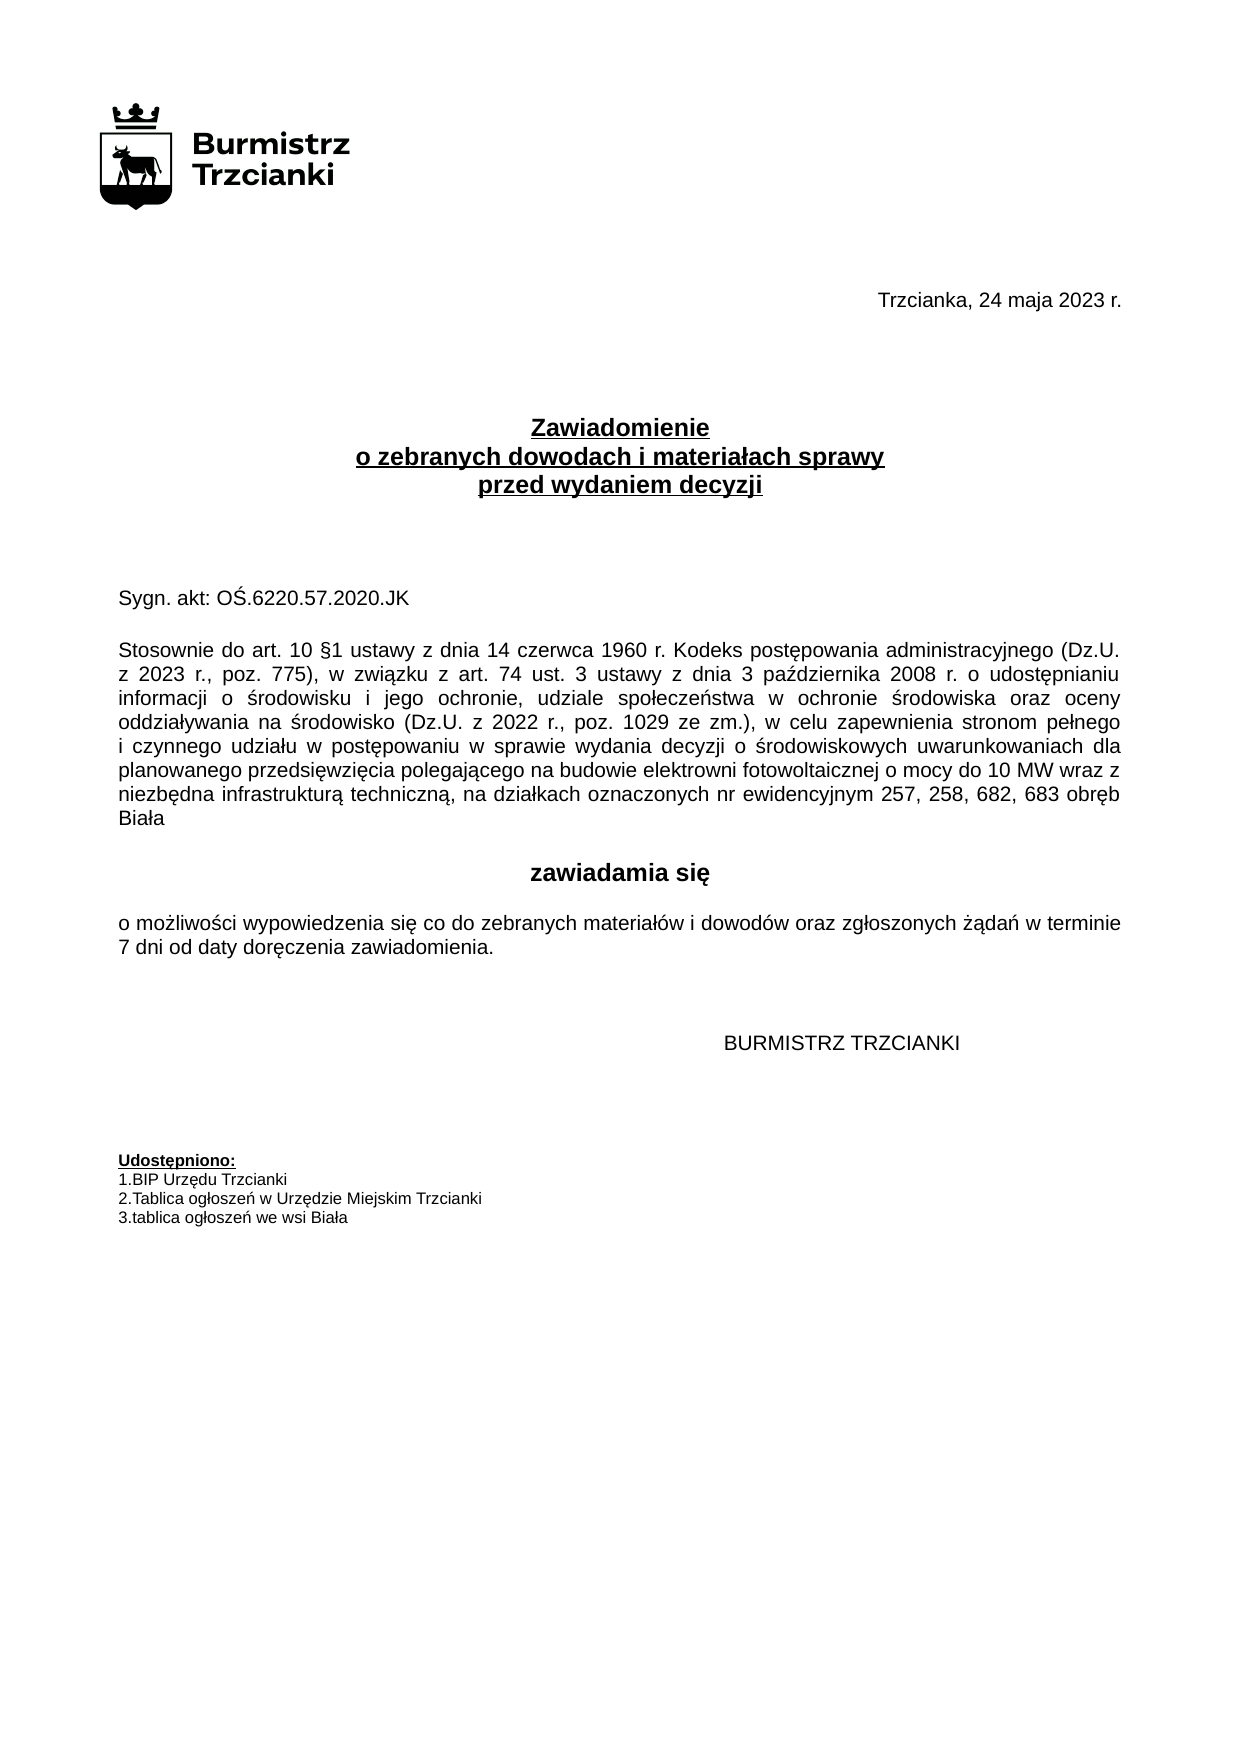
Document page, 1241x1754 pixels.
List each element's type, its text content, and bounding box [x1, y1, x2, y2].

text 1.BIP Urzędu Trzcianki [118, 1170, 1122, 1189]
text 2.Tablica ogłoszeń w Urzędzie Miejskim Trzcianki [118, 1189, 1122, 1208]
text o możliwości wypowiedzenia się co do zebranych materiałów i dowodów oraz zgłoszonych żądań w terminie 7 dni od daty doręczenia zawiadomienia. [118, 911, 1122, 959]
text Stosownie do art. 10 §1 ustawy z dnia 14 czerwca 1960 r. Kodeks postępowania administracyjnego (Dz.U. z 2023 r., poz. 775), w związku z art. 74 ust. 3 ustawy z dnia 3 października 2008 r. o udostępnianiu informacji o środowisku i jego ochronie, udziale społeczeństwa w ochronie środowiska oraz oceny oddziaływania na środowisko (Dz.U. z 2022 r., poz. 1029 ze zm.), w celu zapewnienia stronom pełnego i czynnego udziału w postępowaniu w sprawie wydania decyzji o środowiskowych uwarunkowaniach dla planowanego przedsięwzięcia polegającego na budowie elektrowni fotowoltaicznej o mocy do 10 MW wraz z niezbędna infrastrukturą techniczną, na działkach oznaczonych nr ewidencyjnym 257, 258, 682, 683 obręb Biała [118, 638, 1122, 830]
picture [49, 65, 448, 261]
text zawiadamia się [118, 858, 1122, 887]
text Zawiadomienie [118, 413, 1122, 442]
text BURMISTRZ TRZCIANKI [118, 1031, 1122, 1055]
text Trzcianka, 24 maja 2023 r. [118, 288, 1122, 312]
text Sygn. akt: OŚ.6220.57.2020.JK [118, 585, 1122, 609]
text 3.tablica ogłoszeń we wsi Biała [118, 1208, 1122, 1227]
text Udostępniono: [118, 1151, 1122, 1170]
text przed wydaniem decyzji [118, 470, 1122, 499]
text o zebranych dowodach i materiałach sprawy [118, 442, 1122, 470]
